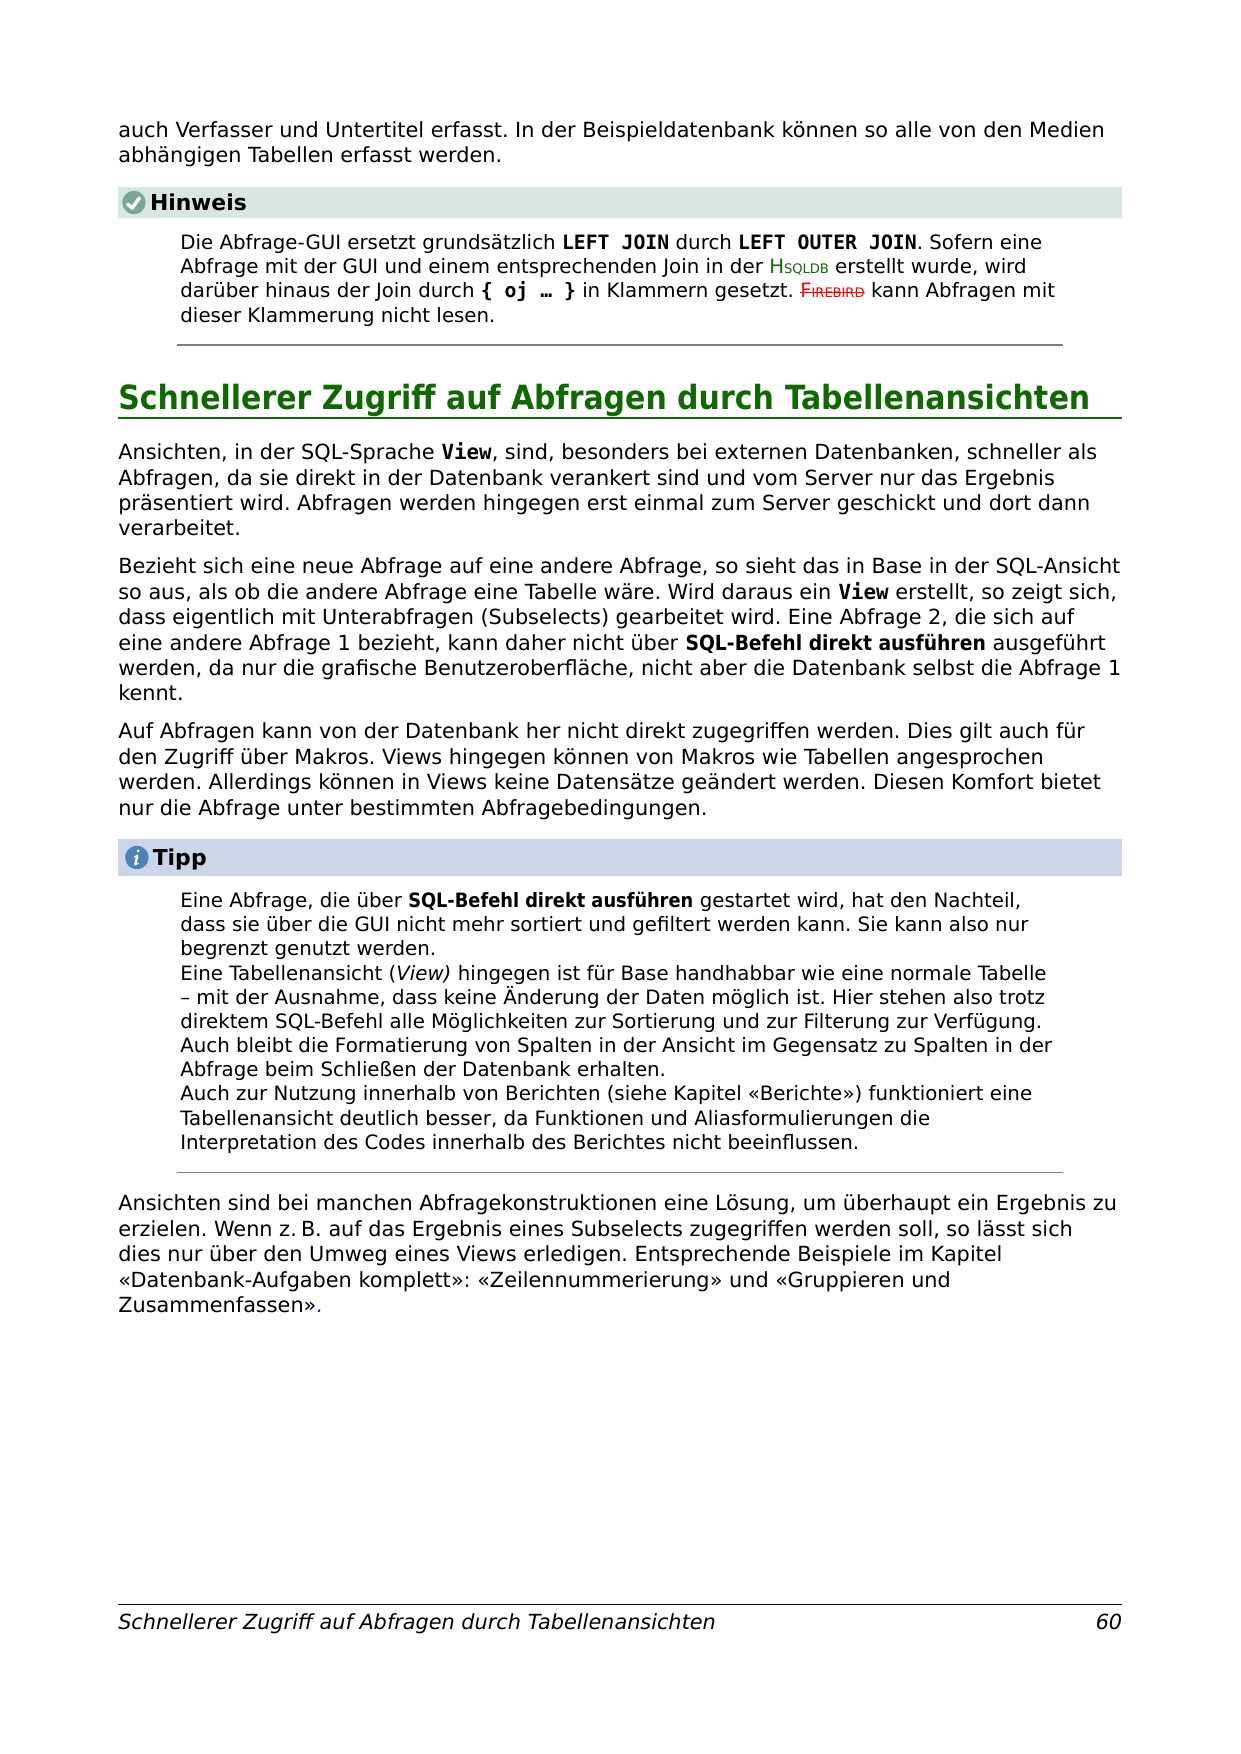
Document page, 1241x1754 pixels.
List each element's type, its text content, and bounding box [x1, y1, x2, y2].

text Auf Abfragen kann von der Datenbank her nicht direkt zugegriffen werden. Dies gilt auch für den Zugriff über Makros. Views hingegen können von Makros wie Tabellen angesprochen werden. Allerdings können in Views keine Datensätze geändert werden. Diesen Komfort bietet nur die Abfrage unter bestimmten Abfragebedingungen. [118, 719, 1122, 820]
text Eine Abfrage, die über SQL-Befehl direkt ausführen gestartet wird, hat den Nachteil, dass sie über die GUI nicht mehr sortiert und gefiltert werden kann. Sie kann also nur begrenzt genutzt werden. Eine Tabellenansicht (View) hingegen ist für Base handhabbar wie eine normale Tabelle – mit der Ausnahme, dass keine Änderung der Daten möglich ist. Hier stehen also trotz direktem SQL-Befehl alle Möglichkeiten zur Sortierung und zur Filterung zur Verfügung. Auch bleibt die Formatierung von Spalten in der Ansicht im Gegensatz zu Spalten in der Abfrage beim Schließen der Datenbank erhalten. Auch zur Nutzung innerhalb von Berichten (siehe Kapitel «Berichte») funktioniert eine Tabellenansicht deutlich besser, da Funktionen und Aliasformulierungen die Interpretation des Codes innerhalb des Berichtes nicht beeinflussen. [177, 889, 1063, 1172]
text Ansichten, in der SQL-Sprache View, sind, besonders bei externen Datenbanken, schneller als Abfragen, da sie direkt in der Datenbank verankert sind und vom Server nur das Ergebnis präsentiert wird. Abfragen werden hingegen erst einmal zum Server geschickt und dort dann verarbeitet. [118, 440, 1122, 541]
text Ansichten sind bei manchen Abfragekonstruktionen eine Lösung, um überhaupt ein Ergebnis zu erzielen. Wenn z. B. auf das Ergebnis eines Subselects zugegriffen werden soll, so lässt sich dies nur über den Umweg eines Views erledigen. Entsprechende Beispiele im Kapitel «Datenbank-Aufgaben komplett»: «Zeilennummerierung» und «Gruppieren und Zusammenfassen». [118, 1191, 1122, 1317]
text Bezieht sich eine neue Abfrage auf eine andere Abfrage, so sieht das in Base in der SQL-Ansicht so aus, als ob die andere Abfrage eine Tabelle wäre. Wird daraus ein View erstellt, so zeigt sich, dass eigentlich mit Unterabfragen (Subselects) gearbeitet wird. Eine Abfrage 2, die sich auf eine andere Abfrage 1 bezieht, kann daher nicht über SQL-Befehl direkt ausführen ausgeführt werden, da nur die grafische Benutzeroberfläche, nicht aber die Datenbank selbst die Abfrage 1 kennt. [118, 554, 1122, 706]
text auch Verfasser und Untertitel erfasst. In der Beispieldatenbank können so alle von den Medien abhängigen Tabellen erfasst werden. [118, 118, 1122, 168]
list Tipp [118, 839, 1122, 876]
text Die Abfrage-GUI ersetzt grundsätzlich LEFT JOIN durch LEFT OUTER JOIN. Sofern eine Abfrage mit der GUI und einem entsprechenden Join in der Hsqldb erstellt wurde, wird darüber hinaus der Join durch { oj … } in Klammern gesetzt. Firebird kann Abfragen mit dieser Klammerung nicht lesen. [177, 231, 1063, 344]
subtitle Schnellerer Zugriff auf Abfragen durch Tabellenansichten [118, 378, 1122, 417]
list Hinweis [118, 187, 1122, 218]
